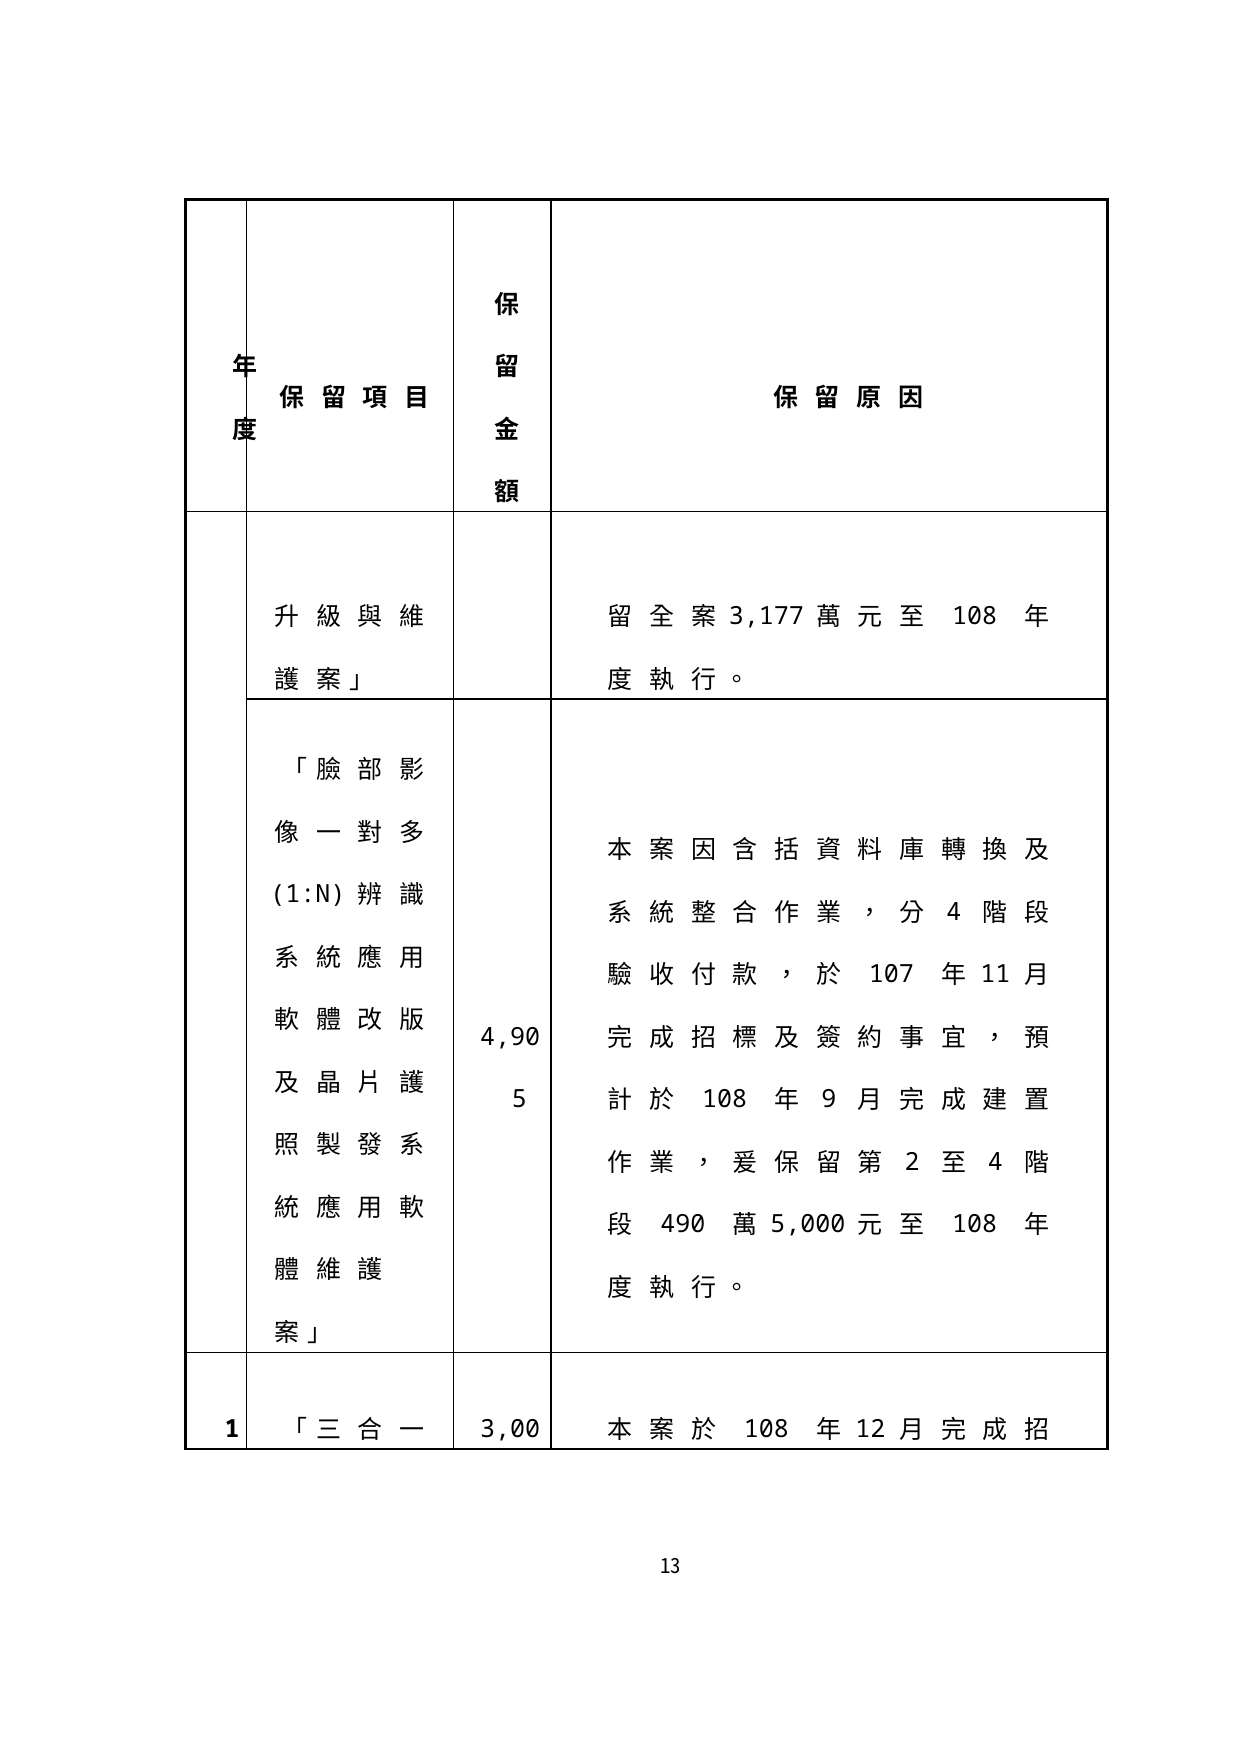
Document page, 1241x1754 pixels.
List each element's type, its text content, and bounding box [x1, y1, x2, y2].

table_header 保留項目 [247, 201, 453, 511]
table_cell 升級與維護案」 [247, 512, 453, 698]
table_cell [454, 512, 550, 698]
table_cell 「三合一 [247, 1353, 453, 1448]
table_cell 3,00 [454, 1353, 550, 1448]
table_header 保留原因 [552, 201, 1106, 511]
table_header 年度 [187, 201, 246, 511]
table_cell 留全案3,177萬元至108年度執行。 [552, 512, 1106, 698]
table_cell 4,905 [454, 700, 550, 1351]
table_cell 1 [187, 1353, 246, 1448]
table_cell [187, 512, 246, 1351]
table_cell 「臉部影像一對多(1:N)辨識系統應用軟體改版及晶片護照製發系統應用軟體維護案」 [247, 700, 453, 1351]
table_header 保留金額 [454, 201, 550, 511]
table_cell 本案於108年12月完成招 [552, 1353, 1106, 1448]
table_cell 本案因含括資料庫轉換及系統整合作業，分4階段驗收付款，於107年11月完成招標及簽約事宜，預計於108年9月完成建置作業，爰保留第2至4階段490萬5,000元至108年度執行。 [552, 700, 1106, 1351]
